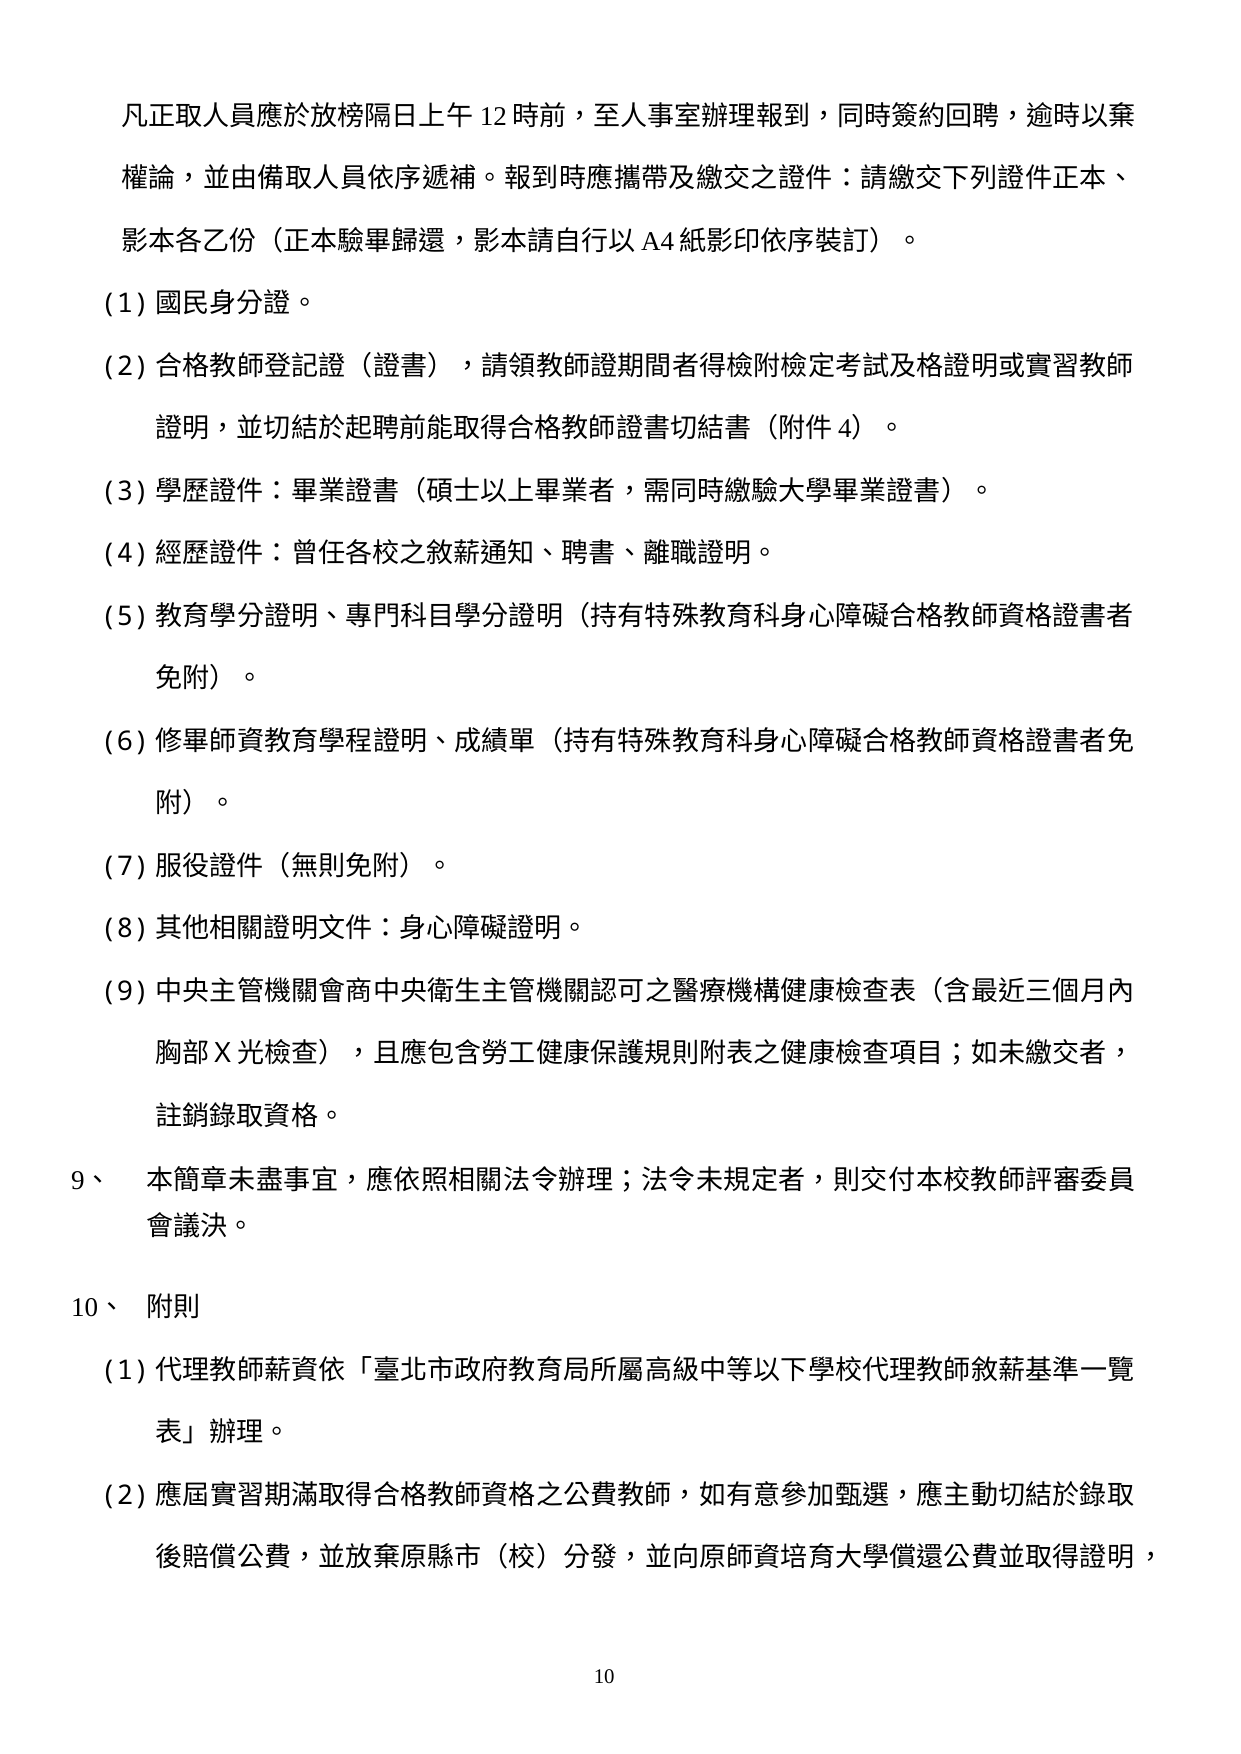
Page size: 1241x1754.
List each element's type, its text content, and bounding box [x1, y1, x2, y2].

list 合格教師登記證（證書），請領教師證期間者得檢附檢定考試及格證明或實習教師證明，並切結於起聘前能取得合格教師證書切結書（附件4）。 [100, 322, 1137, 447]
list 附則 [71, 1263, 1137, 1326]
list 其他相關證明文件：身心障礙證明。 [100, 884, 1137, 947]
list 修畢師資教育學程證明、成績單（持有特殊教育科身心障礙合格教師資格證書者免附）。 [100, 697, 1137, 822]
list 經歷證件：曾任各校之敘薪通知、聘書、離職證明。 [100, 509, 1137, 572]
list 服役證件（無則免附）。 [100, 822, 1137, 884]
list 應屆實習期滿取得合格教師資格之公費教師，如有意參加甄選，應主動切結於錄取後賠償公費，並放棄原縣市（校）分發，並向原師資培育大學償還公費並取得證明，始與聘任。 [100, 1451, 1137, 1576]
list 教育學分證明、專門科目學分證明（持有特殊教育科身心障礙合格教師資格證書者免附）。 [100, 572, 1137, 697]
list 學歷證件：畢業證書（碩士以上畢業者，需同時繳驗大學畢業證書）。 [100, 447, 1137, 509]
text 凡正取人員應於放榜隔日上午12時前，至人事室辦理報到，同時簽約回聘，逾時以棄權論，並由備取人員依序遞補。報到時應攜帶及繳交之證件：請繳交下列證件正本、影本各乙份（正本驗畢歸還，影本請自行以A4紙影印依序裝訂）。 [121, 72, 1137, 259]
list 本簡章未盡事宜，應依照相關法令辦理；法令未規定者，則交付本校教師評審委員會議決。 [71, 1153, 1137, 1244]
list 中央主管機關會商中央衛生主管機關認可之醫療機構健康檢查表（含最近三個月內胸部Ｘ光檢查），且應包含勞工健康保護規則附表之健康檢查項目；如未繳交者，註銷錄取資格。 [100, 947, 1137, 1134]
list 代理教師薪資依「臺北市政府教育局所屬高級中等以下學校代理教師敘薪基準一覽表」辦理。 [100, 1326, 1137, 1451]
list 國民身分證。 [100, 259, 1137, 322]
